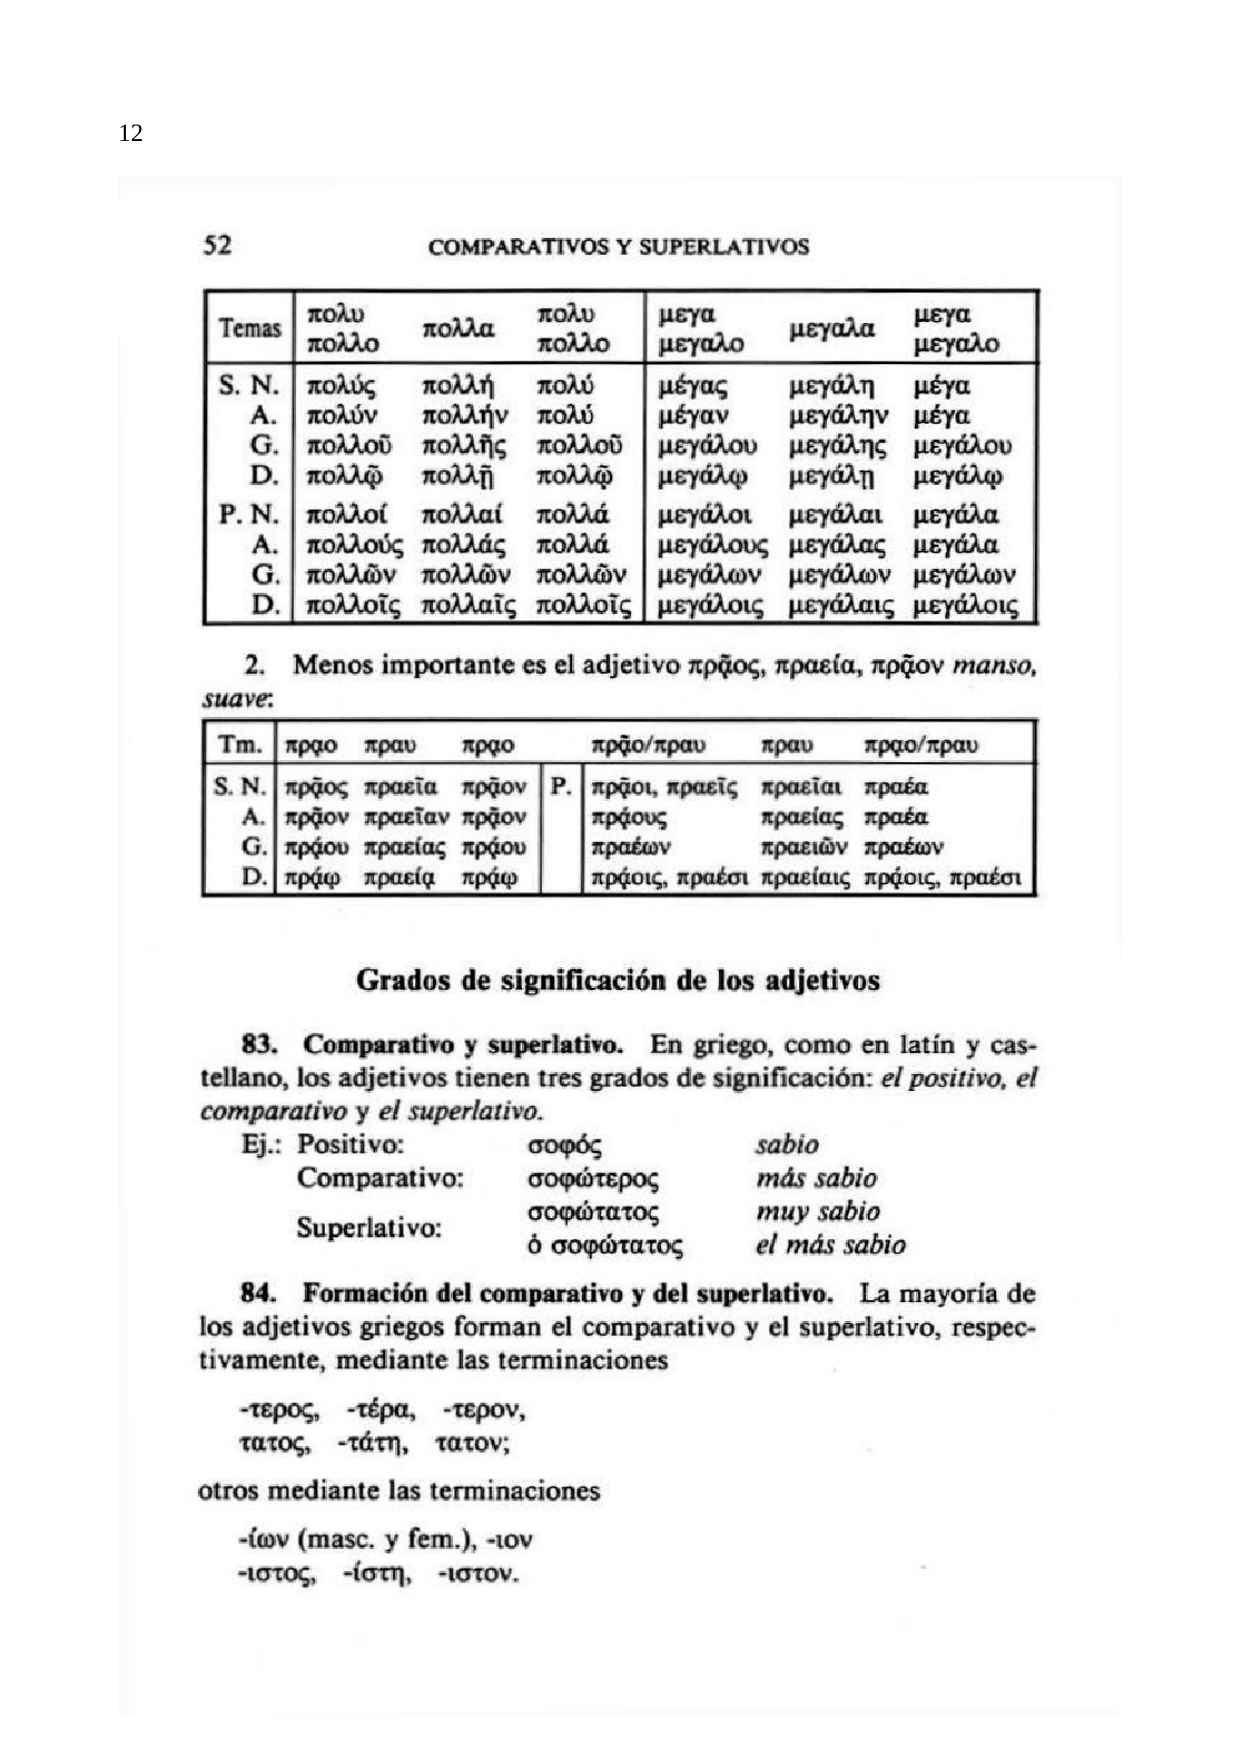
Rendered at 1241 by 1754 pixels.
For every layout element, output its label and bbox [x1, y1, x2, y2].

picture [118, 176, 1123, 1715]
